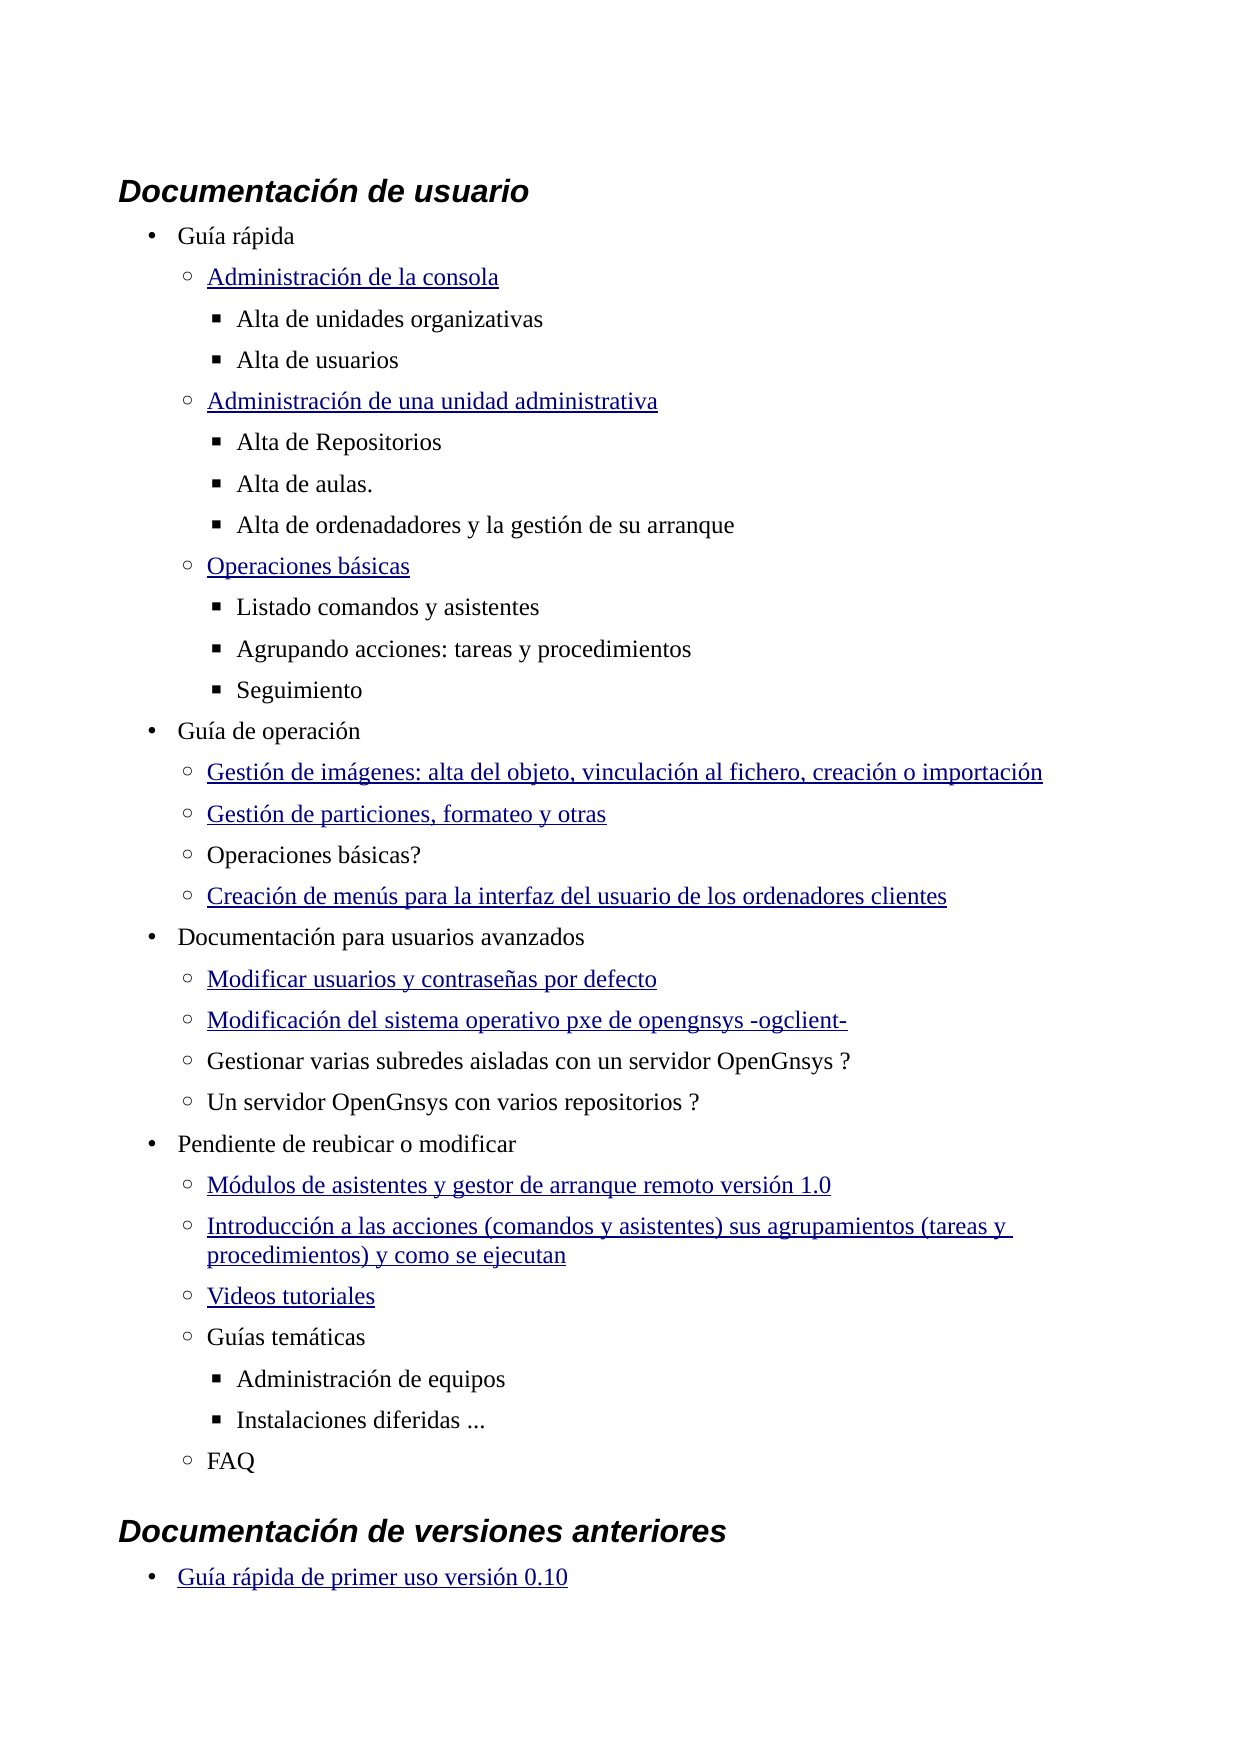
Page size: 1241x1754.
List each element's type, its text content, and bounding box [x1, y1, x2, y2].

list Seguimiento [207, 675, 1122, 704]
list Administración de equipos [207, 1364, 1122, 1392]
list Listado comandos y asistentes [207, 592, 1122, 621]
list Alta de unidades organizativas [207, 304, 1122, 332]
list Módulos de asistentes y gestor de arranque remoto versión 1.0 [177, 1170, 1122, 1199]
list Administración de una unidad administrativa [177, 386, 1122, 415]
list Videos tutoriales [177, 1281, 1122, 1310]
list Guía rápida de primer uso versión 0.10 [148, 1562, 1122, 1591]
list FAQ [177, 1446, 1122, 1475]
list Instalaciones diferidas ... [207, 1405, 1122, 1434]
list Operaciones básicas [177, 551, 1122, 580]
list Gestión de imágenes: alta del objeto, vinculación al fichero, creación o importación [177, 757, 1122, 786]
list Creación de menús para la interfaz del usuario de los ordenadores clientes [177, 881, 1122, 910]
list Operaciones básicas? [177, 840, 1122, 869]
subtitle Documentación de usuario [118, 172, 1122, 209]
list Guías temáticas [177, 1322, 1122, 1351]
list Modificación del sistema operativo pxe de opengnsys -ogclient- [177, 1005, 1122, 1034]
list Guía de operación [148, 716, 1122, 745]
list Gestión de particiones, formateo y otras [177, 799, 1122, 827]
list Alta de aulas. [207, 469, 1122, 497]
list Modificar usuarios y contraseñas por defecto [177, 964, 1122, 992]
list Alta de usuarios [207, 345, 1122, 374]
list Alta de ordenadadores y la gestión de su arranque [207, 510, 1122, 539]
list Documentación para usuarios avanzados [148, 922, 1122, 951]
subtitle Documentación de versiones anteriores [118, 1512, 1122, 1549]
list Alta de Repositorios [207, 427, 1122, 456]
list Un servidor OpenGnsys con varios repositorios ? [177, 1087, 1122, 1116]
list Agrupando acciones: tareas y procedimientos [207, 634, 1122, 662]
list Pendiente de reubicar o modificar [148, 1129, 1122, 1157]
list Guía rápida [148, 221, 1122, 250]
list Administración de la consola [177, 262, 1122, 291]
list Gestionar varias subredes aisladas con un servidor OpenGnsys ? [177, 1046, 1122, 1075]
list Introducción a las acciones (comandos y asistentes) sus agrupamientos (tareas y procedimientos) y como se ejecutan [177, 1211, 1122, 1269]
